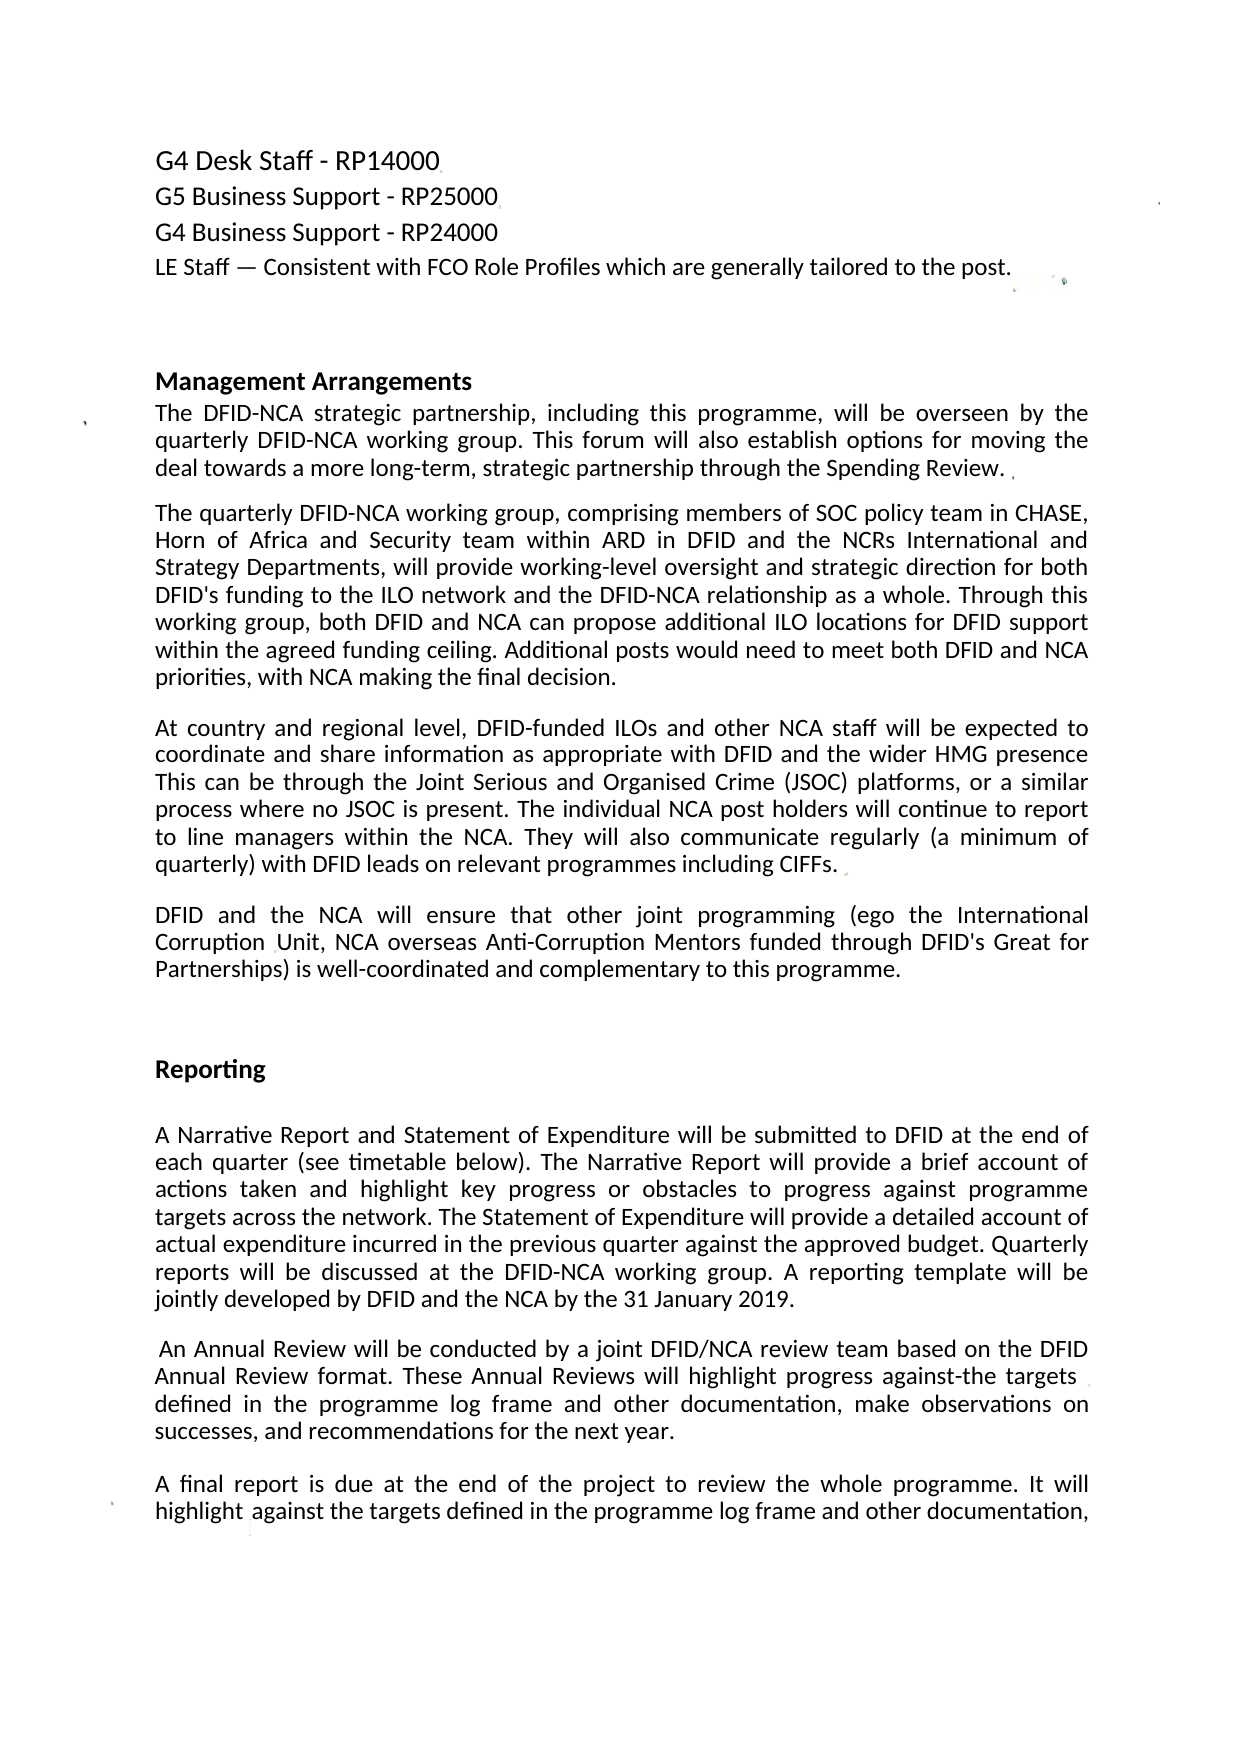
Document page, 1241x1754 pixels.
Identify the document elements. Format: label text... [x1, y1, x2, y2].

text An Annual Review will be conducted by a joint DFID/NCA review team based on the DFID Annual Review format. These Annual Reviews will highlight progress against-the targets defined in the programme log frame and other documentation, make observations on successes, and recommendations for the next year. [154, 1336, 1090, 1446]
text A final report is due at the end of the project to review the whole programme. It will highlight against the targets defined in the programme log frame and other documentation, [155, 1471, 1090, 1536]
text DFID and the NCA will ensure that other joint programming (ego the International Corruption Unit, NCA overseas Anti-Corruption Mentors funded through DFID's Great for Partnerships) is well-coordinated and complementary to this programme. [155, 902, 1090, 984]
subtitle G4 Desk Staff - RP14000 [155, 142, 1091, 177]
text The quarterly DFID-NCA working group, comprising members of SOC policy team in CHASE, Horn of Africa and Security team within ARD in DFID and the NCRs International and Strategy Departments, will provide working-level oversight and strategic direction for both DFID's funding to the ILO network and the DFID-NCA relationship as a whole. Through this working group, both DFID and NCA can propose additional ILO locations for DFID support within the agreed funding ceiling. Additional posts would need to meet both DFID and NCA priorities, with NCA making the final decision. [155, 500, 1090, 692]
text A Narrative Report and Statement of Expenditure will be submitted to DFID at the end of each quarter (see timetable below). The Narrative Report will provide a brief account of actions taken and highlight key progress or obstacles to progress against programme targets across the network. The Statement of Expenditure will provide a detailed account of actual expenditure incurred in the previous quarter against the approved budget. Quarterly reports will be discussed at the DFID-NCA working group. A reporting template will be jointly developed by DFID and the NCA by the 31 January 2019. [155, 1121, 1090, 1314]
text Reporting [155, 1053, 1091, 1086]
text G5 Business Support - RP25000 [155, 179, 1091, 213]
text G4 Business Support - RP24000 [155, 215, 1091, 248]
text The DFID-NCA strategic partnership, including this programme, will be overseen by the quarterly DFID-NCA working group. This forum will also establish options for moving the deal towards a more long-term, strategic partnership through the Spending Review. [155, 400, 1090, 482]
text At country and regional level, DFID-funded ILOs and other NCA staff will be expected to coordinate and share information as appropriate with DFID and the wider HMG presence This can be through the Joint Serious and Organised Crime (JSOC) platforms, or a similar process where no JSOC is present. The individual NCA post holders will continue to report to line managers within the NCA. They will also communicate regularly (a minimum of quarterly) with DFID leads on relevant programmes including CIFFs. [155, 714, 1090, 879]
text LE Staff — Consistent with FCO Role Profiles which are generally tailored to the post. [155, 251, 1090, 292]
text Management Arrangements [155, 364, 1091, 397]
